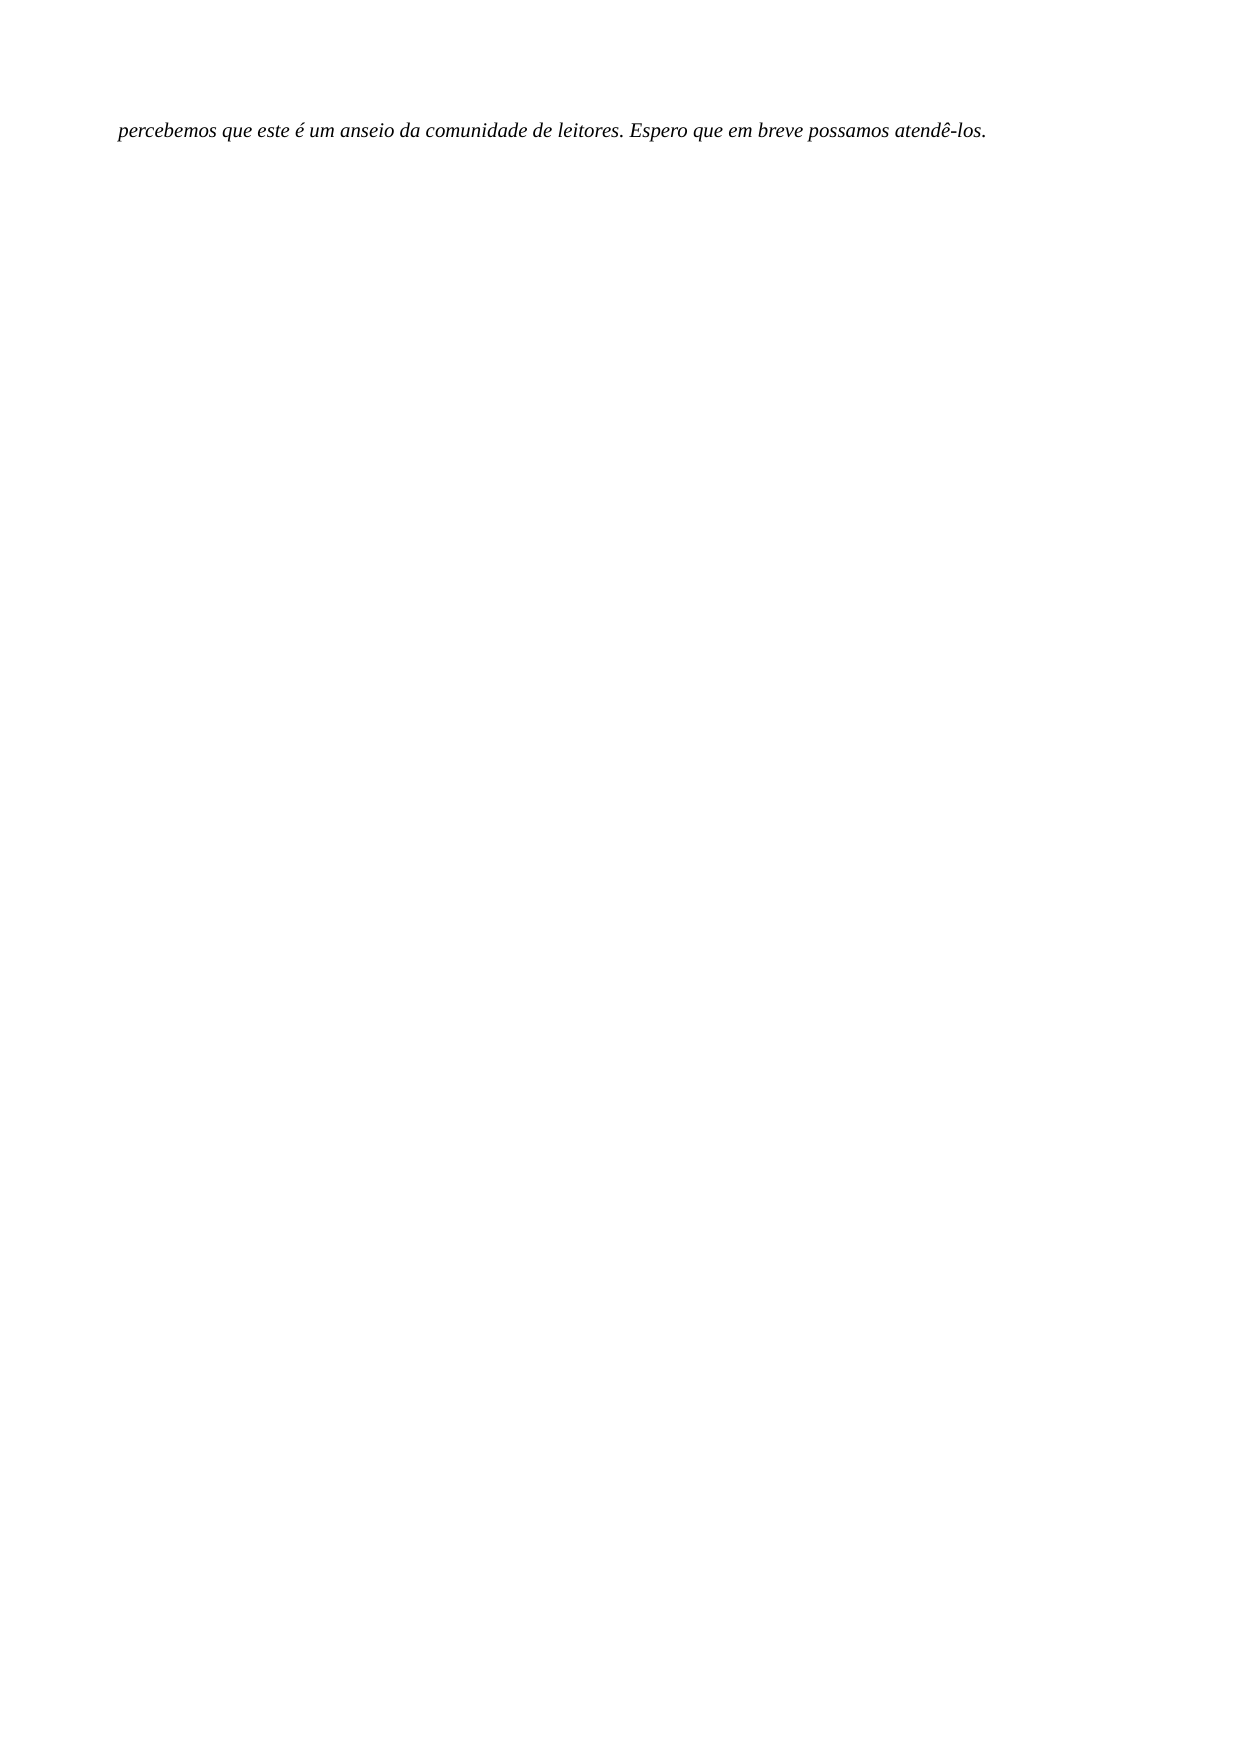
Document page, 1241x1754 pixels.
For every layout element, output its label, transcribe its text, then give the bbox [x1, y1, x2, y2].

text percebemos que este é um anseio da comunidade de leitores. Espero que em breve possamos atendê-los. [118, 118, 1122, 142]
